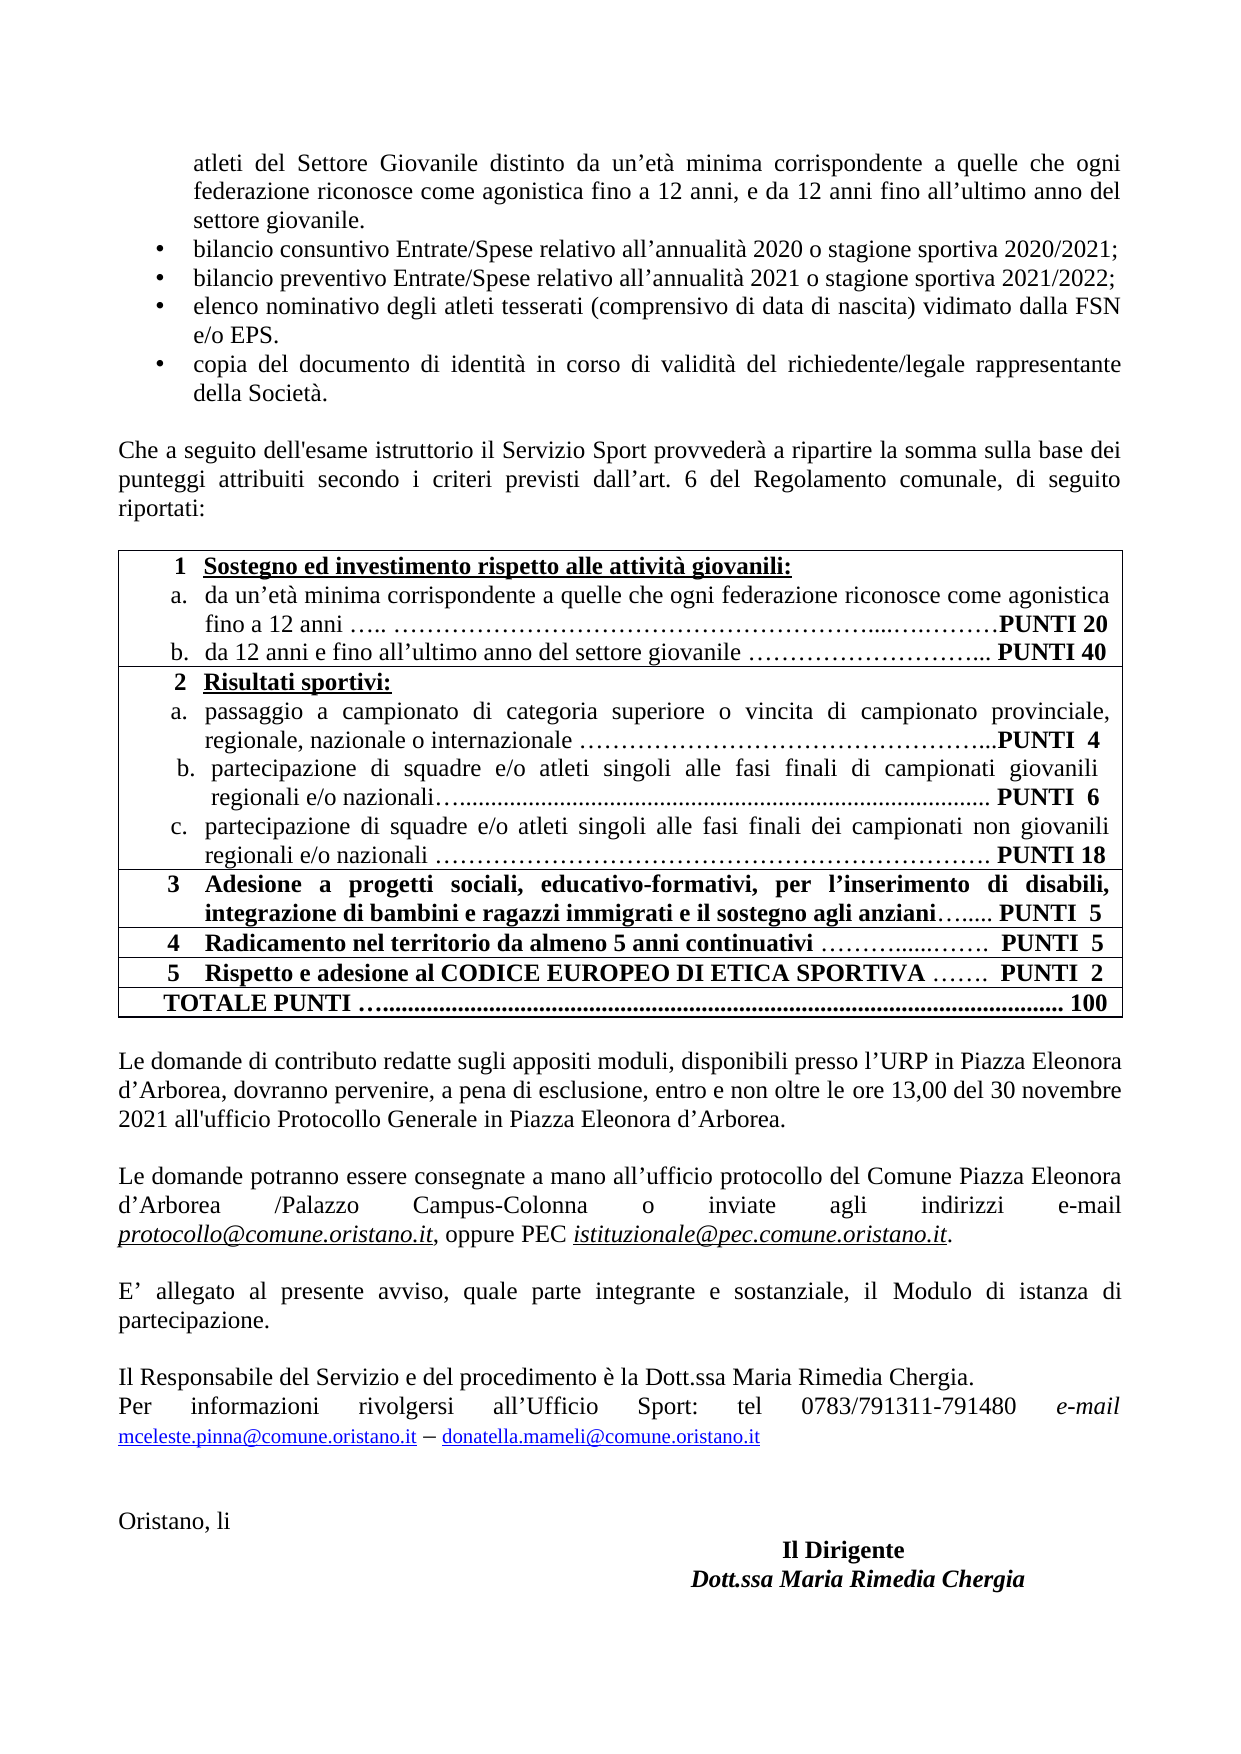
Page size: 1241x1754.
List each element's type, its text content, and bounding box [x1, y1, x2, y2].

list copia del documento di identità in corso di validità del richiedente/legale rappresentante della Società. [156, 349, 1122, 406]
text Per informazioni rivolgersi all’Ufficio Sport: tel 0783/791311-791480 e-mail mceleste.pinna@comune.oristano.it – donatella.mameli@comune.oristano.it [118, 1391, 1122, 1449]
text Il Dirigente [782, 1535, 1122, 1564]
table_cell Adesione a progetti sociali, educativo-formativi, per l’inserimento di disabili, integrazione di bambini e ragazzi immigrati e il sostegno agli anziani…..... PUNTI 5 [119, 870, 1122, 927]
text Oristano, li [118, 1506, 1122, 1535]
table_cell Risultati sportivi: passaggio a campionato di categoria superiore o vincita di campionato provinciale, regionale, nazionale o internazionale …………………………………………...PUNTI 4 partecipazione di squadre e/o atleti singoli alle fasi finali di campionati giovanili regionali e/o nazionali…..................................................................................... PUNTI 6 partecipazione di squadre e/o atleti singoli alle fasi finali dei campionati non giovanili regionali e/o nazionali …………………………………………………………. PUNTI 18 [119, 667, 1122, 868]
table_cell Radicamento nel territorio da almeno 5 anni continuativi ………......……. PUNTI 5 [119, 928, 1122, 957]
text E’ allegato al presente avviso, quale parte integrante e sostanziale, il Modulo di istanza di partecipazione. [118, 1276, 1122, 1334]
table_cell Rispetto e adesione al CODICE EUROPEO DI ETICA SPORTIVA ……. PUNTI 2 [119, 958, 1122, 987]
list elenco nominativo degli atleti tesserati (comprensivo di data di nascita) vidimato dalla FSN e/o EPS. [156, 291, 1122, 349]
list bilancio preventivo Entrate/Spese relativo all’annualità 2021 o stagione sportiva 2021/2022; [156, 263, 1122, 291]
text Che a seguito dell'esame istruttorio il Servizio Sport provvederà a ripartire la somma sulla base dei punteggi attribuiti secondo i criteri previsti dall’art. 6 del Regolamento comunale, di seguito riportati: [118, 435, 1122, 521]
list bilancio consuntivo Entrate/Spese relativo all’annualità 2020 o stagione sportiva 2020/2021; [156, 234, 1122, 263]
list atleti del Settore Giovanile distinto da un’età minima corrispondente a quelle che ogni federazione riconosce come agonistica fino a 12 anni, e da 12 anni fino all’ultimo anno del settore giovanile. [156, 148, 1122, 234]
text Il Responsabile del Servizio e del procedimento è la Dott.ssa Maria Rimedia Chergia. [118, 1362, 1122, 1391]
text Le domande di contributo redatte sugli appositi moduli, disponibili presso l’URP in Piazza Eleonora d’Arborea, dovranno pervenire, a pena di esclusione, entro e non oltre le ore 13,00 del 30 novembre 2021 all'ufficio Protocollo Generale in Piazza Eleonora d’Arborea. [118, 1046, 1122, 1132]
text Le domande potranno essere consegnate a mano all’ufficio protocollo del Comune Piazza Eleonora d’Arborea /Palazzo Campus-Colonna o inviate agli indirizzi e-mail protocollo@comune.oristano.it, oppure PEC istituzionale@pec.comune.oristano.it. [118, 1161, 1122, 1247]
table_header Sostegno ed investimento rispetto alle attività giovanili: da un’età minima corrispondente a quelle che ogni federazione riconosce come agonistica fino a 12 anni ….. …………………………………………………....….………PUNTI 20 da 12 anni e fino all’ultimo anno del settore giovanile ………………………... PUNTI 40 [119, 551, 1122, 666]
table_cell TOTALE PUNTI …............................................................................................................. 100 [119, 988, 1122, 1016]
text Dott.ssa Maria Rimedia Chergia [634, 1564, 1122, 1592]
